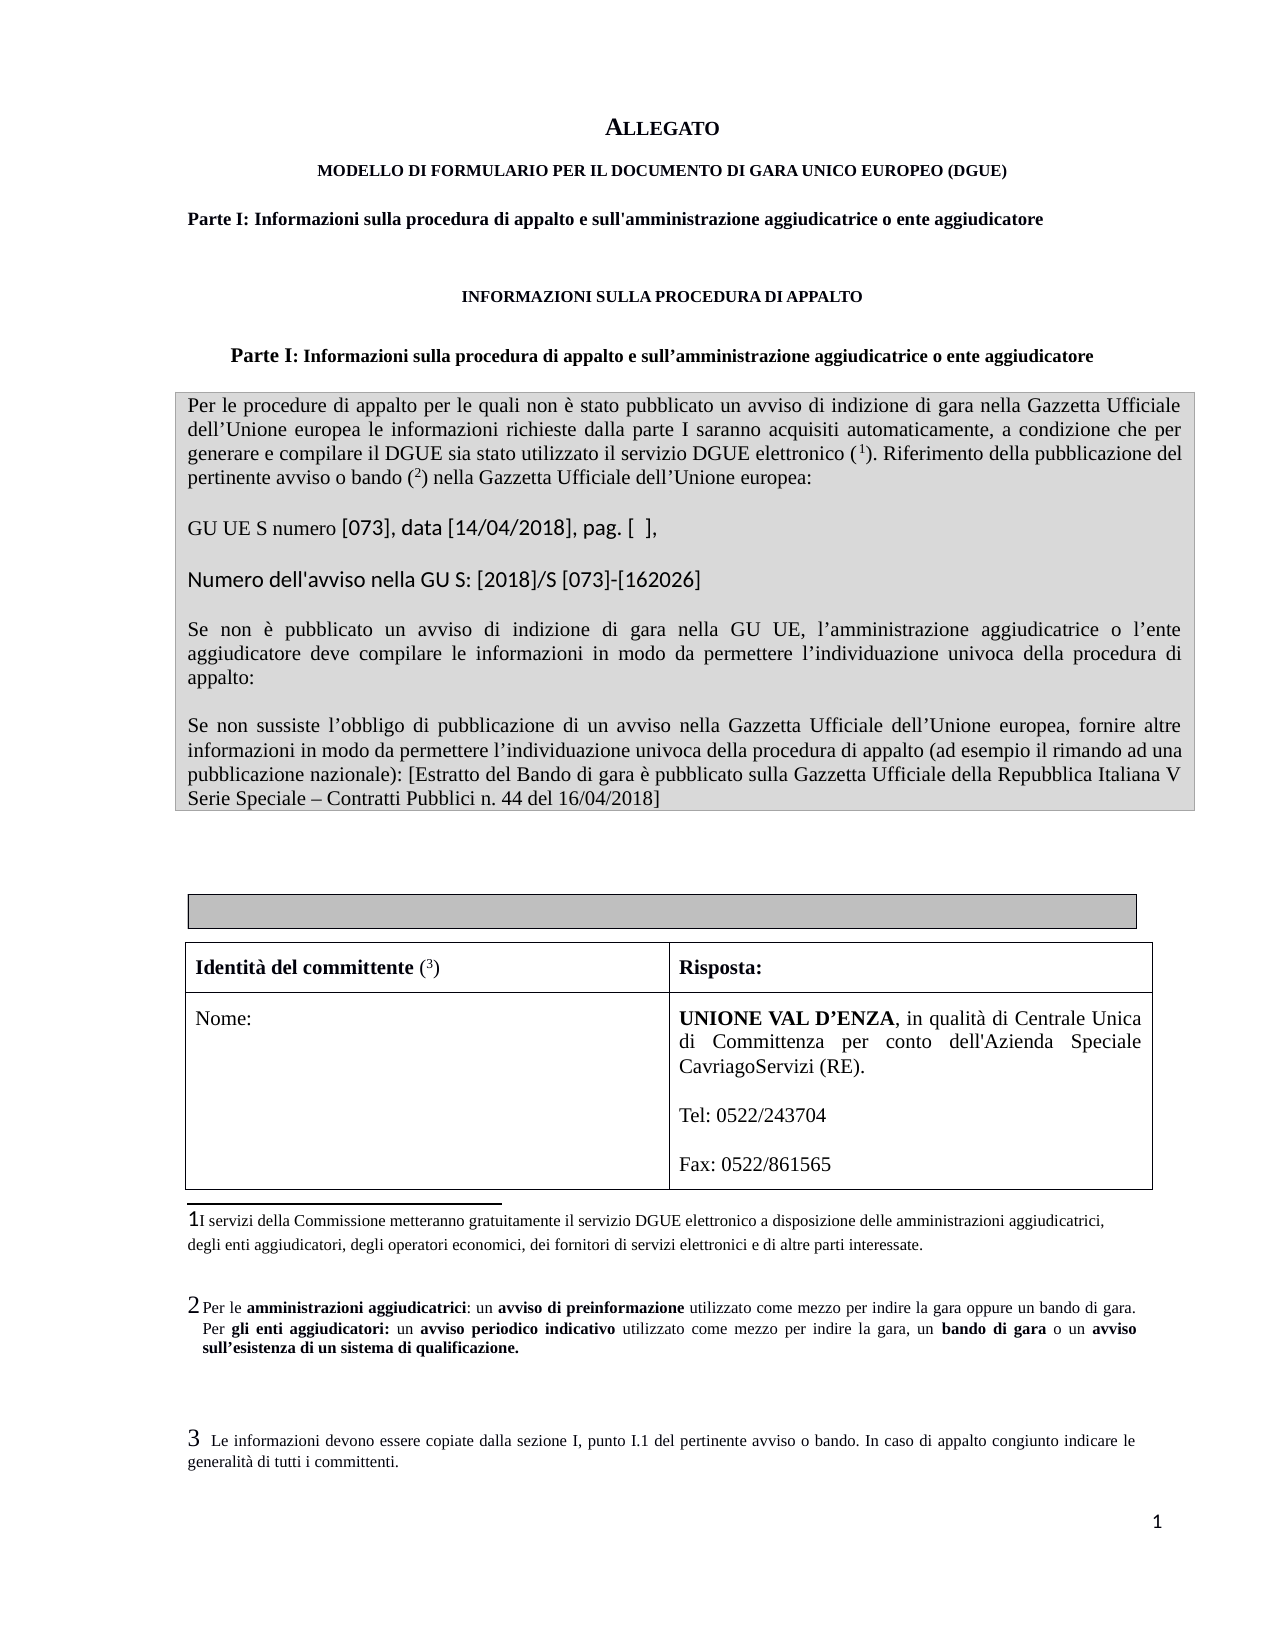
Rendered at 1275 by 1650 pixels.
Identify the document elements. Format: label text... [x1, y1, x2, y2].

text Parte I: Informazioni sulla procedura di appalto e sull’amministrazione aggiudicatrice o ente aggiudicatore [187, 343, 1137, 367]
table_cell UNIONE VAL D’ENZA, in qualità di Centrale Unica di Committenza per conto dell'Azienda Speciale CavriagoServizi (RE). Tel: 0522/243704 Fax: 0522/861565 [670, 993, 1152, 1189]
title Informazioni sulla procedura di appalto [187, 287, 1137, 306]
table_header Identità del committente () [186, 943, 669, 992]
table_cell Nome: [186, 993, 669, 1189]
text Modello di formulario per il documento di gara unico europeo (DGUE) [187, 160, 1137, 179]
table_header Per le procedure di appalto per le quali non è stato pubblicato un avviso di indizione di gara nella Gazzetta Ufficiale dell’Unione europea le informazioni richieste dalla parte I saranno acquisiti automaticamente, a condizione che per generare e compilare il DGUE sia stato utilizzato il servizio DGUE elettronico (). Riferimento della pubblicazione del pertinente avviso o bando () nella Gazzetta Ufficiale dell’Unione europea: GU UE S numero [073], data [14/04/2018], pag. [ ], Numero dell'avviso nella GU S: [2018]/S [073]-[162026] Se non è pubblicato un avviso di indizione di gara nella GU UE, l’amministrazione aggiudicatrice o l’ente aggiudicatore deve compilare le informazioni in modo da permettere l’individuazione univoca della procedura di appalto: Se non sussiste l’obbligo di pubblicazione di un avviso nella Gazzetta Ufficiale dell’Unione europea, fornire altre informazioni in modo da permettere l’individuazione univoca della procedura di appalto (ad esempio il rimando ad una pubblicazione nazionale): [Estratto del Bando di gara è pubblicato sulla Gazzetta Ufficiale della Repubblica Italiana V Serie Speciale – Contratti Pubblici n. 44 del 16/04/2018] [176, 393, 1194, 810]
subtitle Allegato [187, 112, 1137, 141]
title Parte I: Informazioni sulla procedura di appalto e sull'amministrazione aggiudicatrice o ente aggiudicatore [187, 208, 1137, 230]
table_header Risposta: [670, 943, 1152, 992]
